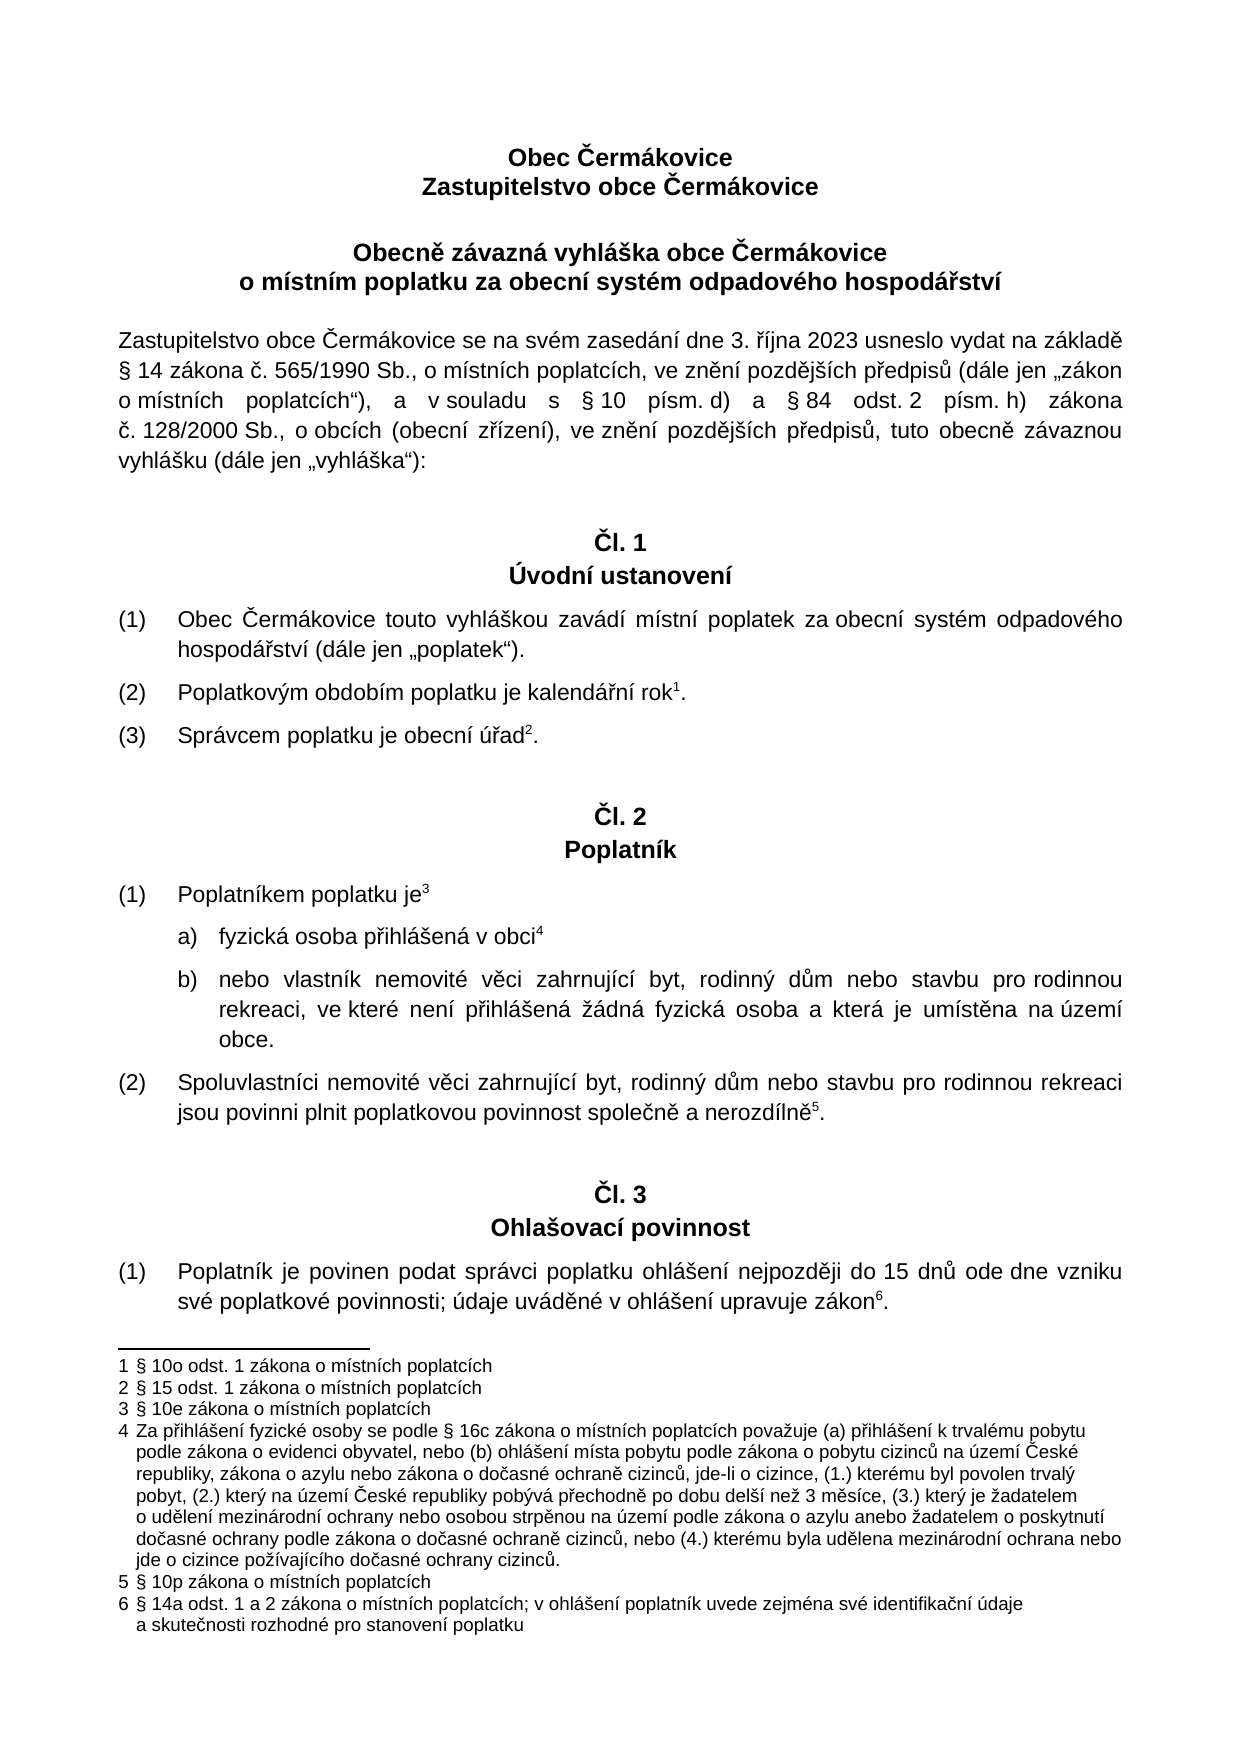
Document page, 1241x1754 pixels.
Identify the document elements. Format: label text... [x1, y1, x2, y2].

list § 14a odst. 1 a 2 zákona o místních poplatcích; v ohlášení poplatník uvede zejména své identifikační údaje a skutečnosti rozhodné pro stanovení poplatku [118, 1592, 1122, 1635]
list Za přihlášení fyzické osoby se podle § 16c zákona o místních poplatcích považuje (a) přihlášení k trvalému pobytu podle zákona o evidenci obyvatel, nebo (b) ohlášení místa pobytu podle zákona o pobytu cizinců na území České republiky, zákona o azylu nebo zákona o dočasné ochraně cizinců, jde-li o cizince, (1.) kterému byl povolen trvalý pobyt, (2.) který na území České republiky pobývá přechodně po dobu delší než 3 měsíce, (3.) který je žadatelem o udělení mezinárodní ochrany nebo osobou strpěnou na území podle zákona o azylu anebo žadatelem o poskytnutí dočasné ochrany podle zákona o dočasné ochraně cizinců, nebo (4.) kterému byla udělena mezinárodní ochrana nebo jde o cizince požívajícího dočasné ochrany cizinců. [118, 1420, 1122, 1571]
list Obec Čermákovice touto vyhláškou zavádí místní poplatek za obecní systém odpadového hospodářství (dále jen „poplatek“). [118, 606, 1122, 663]
list Poplatníkem poplatku je [118, 881, 1122, 907]
subtitle Čl. 1 Úvodní ustanovení [118, 528, 1122, 589]
text Zastupitelstvo obce Čermákovice se na svém zasedání dne 3. října 2023 usneslo vydat na základě § 14 zákona č. 565/1990 Sb., o místních poplatcích, ve znění pozdějších předpisů (dále jen „zákon o místních poplatcích“), a v souladu s § 10 písm. d) a § 84 odst. 2 písm. h) zákona č. 128/2000 Sb., o obcích (obecní zřízení), ve znění pozdějších předpisů, tuto obecně závaznou vyhlášku (dále jen „vyhláška“): [118, 327, 1122, 474]
list § 15 odst. 1 zákona o místních poplatcích [118, 1377, 1122, 1398]
list Správcem poplatku je obecní úřad. [118, 722, 1122, 748]
list Spoluvlastníci nemovité věci zahrnující byt, rodinný dům nebo stavbu pro rodinnou rekreaci jsou povinni plnit poplatkovou povinnost společně a nerozdílně. [118, 1069, 1122, 1126]
list § 10p zákona o místních poplatcích [118, 1571, 1122, 1592]
title Obec Čermákovice Zastupitelstvo obce Čermákovice [118, 143, 1122, 201]
list fyzická osoba přihlášená v obci [177, 923, 1122, 950]
list Poplatkovým obdobím poplatku je kalendářní rok. [118, 679, 1122, 706]
list § 10o odst. 1 zákona o místních poplatcích [118, 1355, 1122, 1377]
subtitle Čl. 2 Poplatník [118, 802, 1122, 864]
subtitle Čl. 3 Ohlašovací povinnost [118, 1179, 1122, 1241]
subtitle Obecně závazná vyhláška obce Čermákovice o místním poplatku za obecní systém odpadového hospodářství [118, 238, 1122, 295]
list nebo vlastník nemovité věci zahrnující byt, rodinný dům nebo stavbu pro rodinnou rekreaci, ve které není přihlášená žádná fyzická osoba a která je umístěna na území obce. [177, 966, 1122, 1053]
list § 10e zákona o místních poplatcích [118, 1398, 1122, 1420]
list Poplatník je povinen podat správci poplatku ohlášení nejpozději do 15 dnů ode dne vzniku své poplatkové povinnosti; údaje uváděné v ohlášení upravuje zákon. [118, 1258, 1122, 1315]
